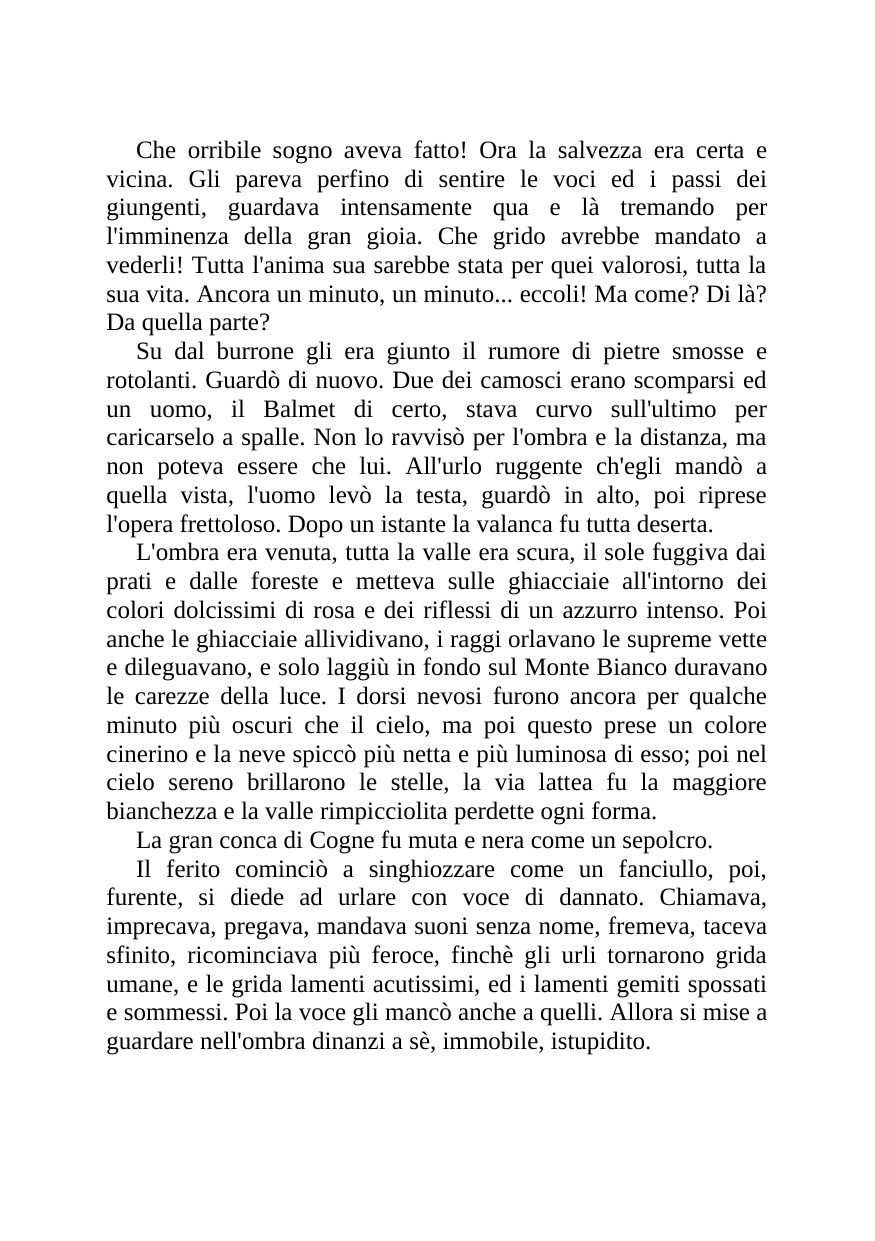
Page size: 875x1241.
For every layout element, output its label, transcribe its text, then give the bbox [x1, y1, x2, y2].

text Su dal burrone gli era giunto il rumore di pietre smosse e rotolanti. Guardò di nuovo. Due dei camosci erano scomparsi ed un uomo, il Balmet di certo, stava curvo sull'ultimo per caricarselo a spalle. Non lo ravvisò per l'ombra e la distanza, ma non poteva essere che lui. All'urlo ruggente ch'egli mandò a quella vista, l'uomo levò la testa, guardò in alto, poi riprese l'opera frettoloso. Dopo un istante la valanca fu tutta deserta. [106, 336, 768, 537]
text L'ombra era venuta, tutta la valle era scura, il sole fuggiva dai prati e dalle foreste e metteva sulle ghiacciaie all'intorno dei colori dolcissimi di rosa e dei riflessi di un azzurro intenso. Poi anche le ghiacciaie allividivano, i raggi orlavano le supreme vette e dileguavano, e solo laggiù in fondo sul Monte Bianco duravano le carezze della luce. I dorsi nevosi furono ancora per qualche minuto più oscuri che il cielo, ma poi questo prese un colore cinerino e la neve spiccò più netta e più luminosa di esso; poi nel cielo sereno brillarono le stelle, la via lattea fu la maggiore bianchezza e la valle rimpicciolita perdette ogni forma. [106, 537, 768, 825]
text Il ferito cominciò a singhiozzare come un fanciullo, poi, furente, si diede ad urlare con voce di dannato. Chiamava, imprecava, pregava, mandava suoni senza nome, fremeva, taceva sfinito, ricominciava più feroce, finchè gli urli tornarono grida umane, e le grida lamenti acutissimi, ed i lamenti gemiti spossati e sommessi. Poi la voce gli mancò anche a quelli. Allora si mise a guardare nell'ombra dinanzi a sè, immobile, istupidito. [106, 854, 768, 1055]
text La gran conca di Cogne fu muta e nera come un sepolcro. [106, 825, 768, 854]
text Che orribile sogno aveva fatto! Ora la salvezza era certa e vicina. Gli pareva perfino di sentire le voci ed i passi dei giungenti, guardava intensamente qua e là tremando per l'imminenza della gran gioia. Che grido avrebbe mandato a vederli! Tutta l'anima sua sarebbe stata per quei valorosi, tutta la sua vita. Ancora un minuto, un minuto... eccoli! Ma come? Di là? Da quella parte? [106, 135, 768, 336]
